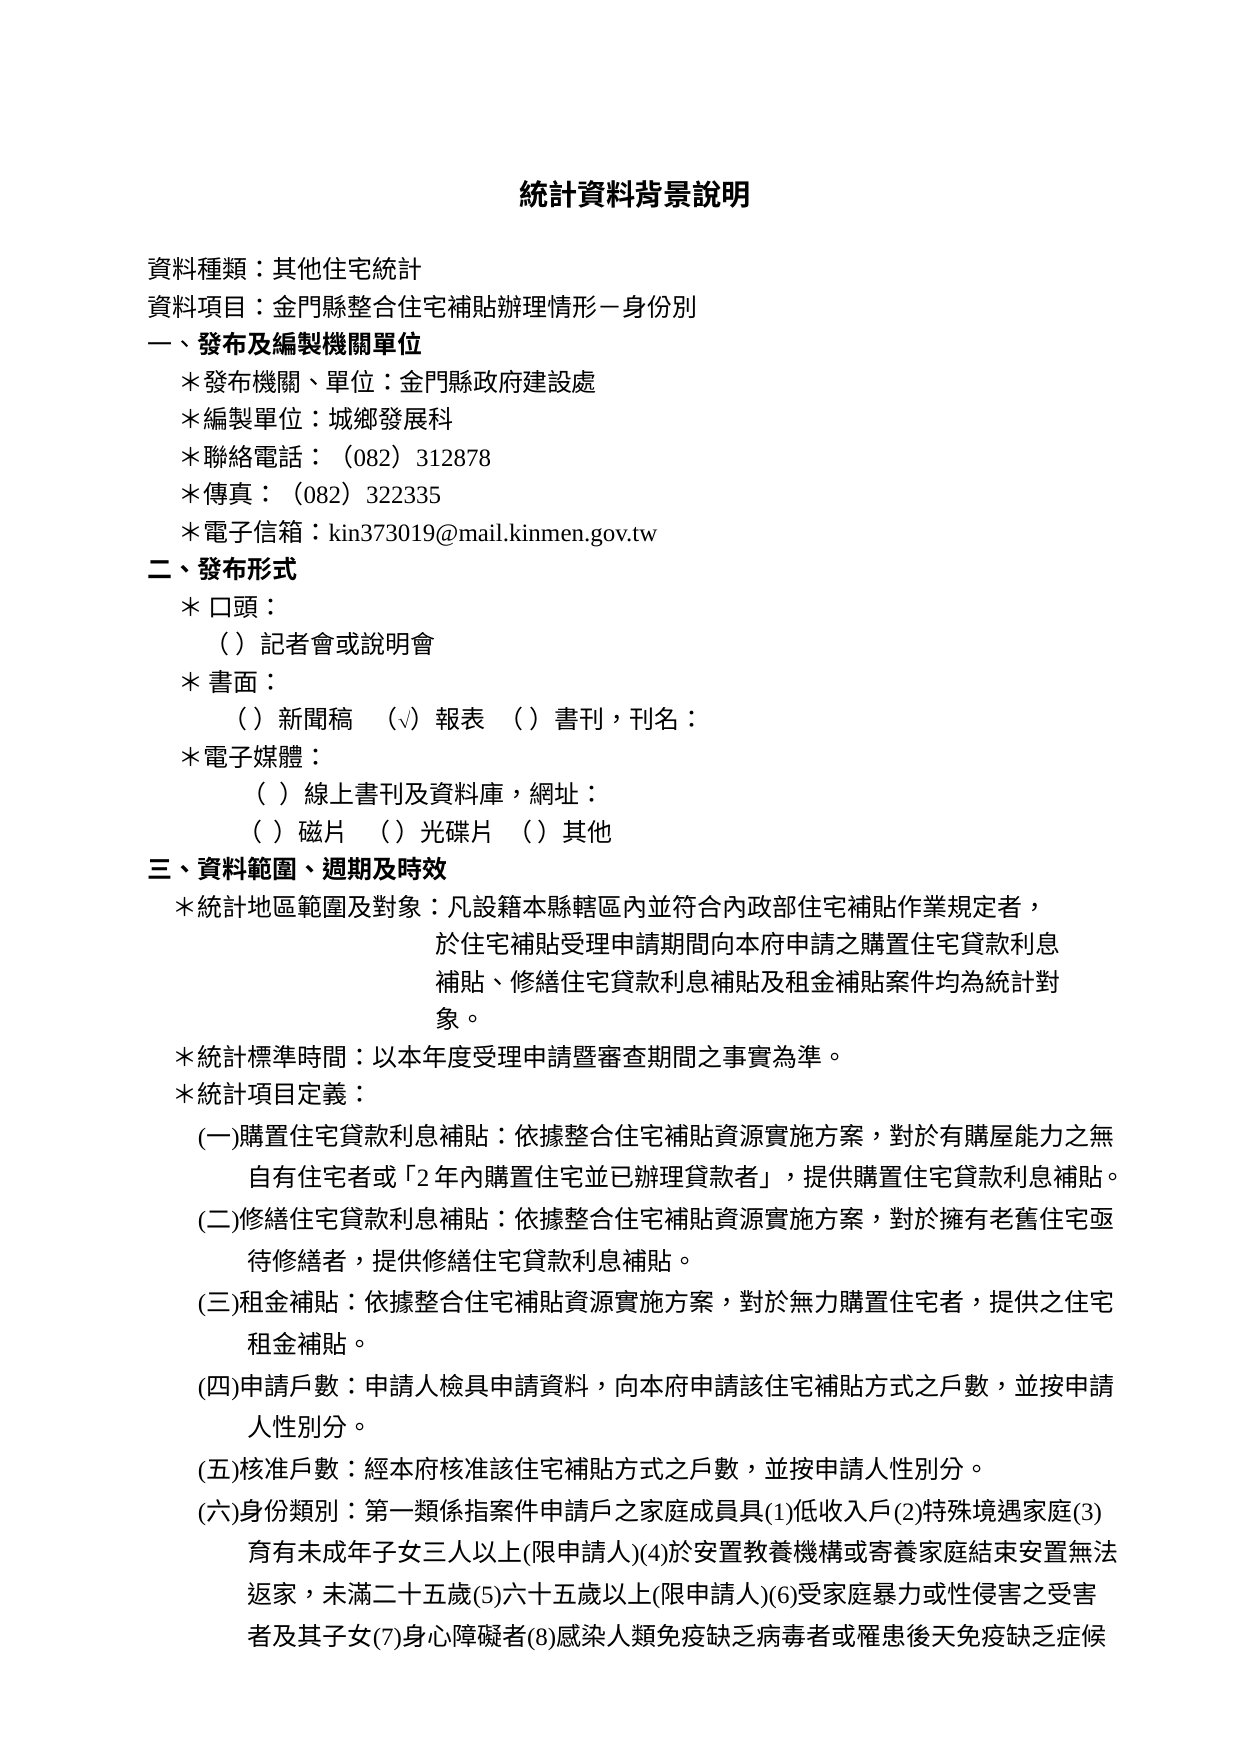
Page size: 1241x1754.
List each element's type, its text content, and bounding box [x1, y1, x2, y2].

list 書面： [178, 662, 1122, 699]
text (一)購置住宅貸款利息補貼：依據整合住宅補貼資源實施方案，對於有購屋能力之無自有住宅者或「2年內購置住宅並已辦理貸款者」，提供購置住宅貸款利息補貼。 [198, 1112, 1122, 1195]
text ＊發布機關、單位：金門縣政府建設處 [178, 362, 1122, 399]
text 資料種類：其他住宅統計 [148, 249, 1122, 287]
text ＊電子信箱：kin373019@mail.kinmen.gov.tw [178, 512, 1122, 549]
text （ ）線上書刊及資料庫，網址： [223, 774, 1122, 812]
text （ ）記者會或說明會 [148, 624, 1122, 662]
text （ ）新聞稿 （）報表 （ ）書刊，刊名： [178, 699, 1122, 737]
text （ ）磁片 （ ）光碟片 （ ）其他 [218, 812, 1156, 849]
text 一、發布及編製機關單位 [148, 324, 1122, 362]
list 口頭： [178, 587, 1122, 624]
text (三)租金補貼：依據整合住宅補貼資源實施方案，對於無力購置住宅者，提供之住宅租金補貼。 [198, 1278, 1122, 1362]
text 資料項目：金門縣整合住宅補貼辦理情形－身份別 [148, 287, 1122, 324]
text (四)申請戶數：申請人檢具申請資料，向本府申請該住宅補貼方式之戶數，並按申請人性別分。 [198, 1362, 1122, 1445]
text ＊傳真：（082）322335 [178, 474, 1122, 512]
text ＊編製單位：城鄉發展科 [178, 399, 1122, 437]
text ＊統計標準時間：以本年度受理申請暨審查期間之事實為準。 [148, 1037, 1122, 1074]
text ＊統計項目定義： [148, 1074, 1063, 1112]
text ＊聯絡電話：（082）312878 [178, 437, 1122, 474]
text ＊統計地區範圍及對象：凡設籍本縣轄區內並符合內政部住宅補貼作業規定者，於住宅補貼受理申請期間向本府申請之購置住宅貸款利息補貼、修繕住宅貸款利息補貼及租金補貼案件均為統計對象。 [173, 887, 1063, 1037]
text ＊電子媒體： [178, 737, 1122, 774]
text 統計資料背景說明 [148, 155, 1122, 230]
text 三、資料範圍、週期及時效 [148, 849, 1122, 887]
text (二)修繕住宅貸款利息補貼：依據整合住宅補貼資源實施方案，對於擁有老舊住宅亟待修繕者，提供修繕住宅貸款利息補貼。 [198, 1195, 1122, 1278]
text (六)身份類別：第一類係指案件申請戶之家庭成員具(1)低收入戶(2)特殊境遇家庭(3)育有未成年子女三人以上(限申請人)(4)於安置教養機構或寄養家庭結束安置無法返家，未滿二十五歲(5)六十五歲以上(限申請人)(6)受家庭暴力或性侵害之受害者及其子女(7)身心障礙者(8)感染人類免疫缺乏病毒者或罹患後天免疫缺乏症候群者(9)原住民(10)災民(11)遊民(12)其他。以上資格須經中央主管機關認定符合者，始可列為「自建自購住宅貸款利息及租金補貼辦法」及「修繕住宅貸款利息及簡易修繕住宅費用補貼辦法」補貼評點加分項目條件。第二類為一般申請案，係指案件申請戶之家庭成員不具第一類條件者。 [198, 1487, 1122, 1653]
text (五)核准戶數：經本府核准該住宅補貼方式之戶數，並按申請人性別分。 [198, 1445, 1122, 1487]
text 二、發布形式 [148, 549, 1122, 587]
